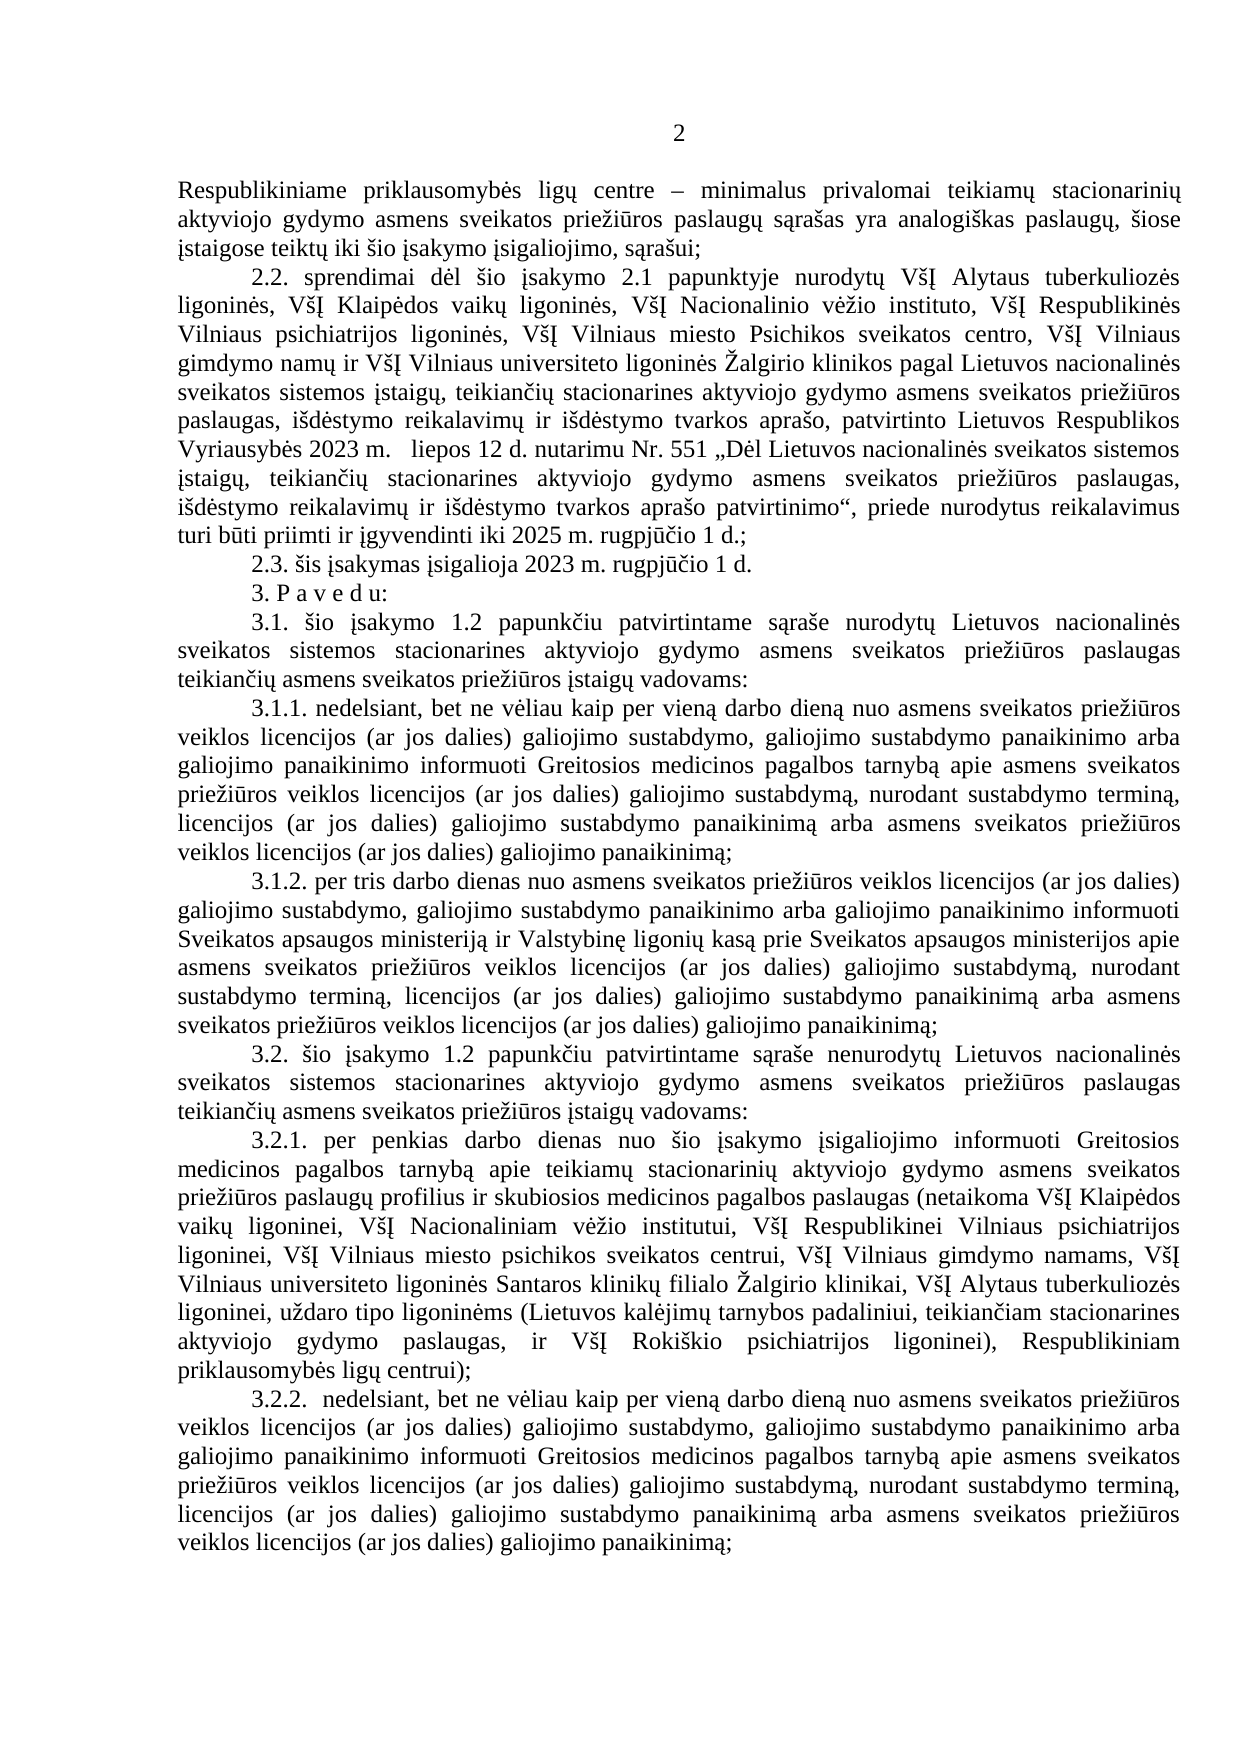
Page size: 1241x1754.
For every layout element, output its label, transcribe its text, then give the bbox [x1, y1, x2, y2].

text 3.1.1. nedelsiant, bet ne vėliau kaip per vieną darbo dieną nuo asmens sveikatos priežiūros veiklos licencijos (ar jos dalies) galiojimo sustabdymo, galiojimo sustabdymo panaikinimo arba galiojimo panaikinimo informuoti Greitosios medicinos pagalbos tarnybą apie asmens sveikatos priežiūros veiklos licencijos (ar jos dalies) galiojimo sustabdymą, nurodant sustabdymo terminą, licencijos (ar jos dalies) galiojimo sustabdymo panaikinimą arba asmens sveikatos priežiūros veiklos licencijos (ar jos dalies) galiojimo panaikinimą; [177, 693, 1181, 866]
text 3.2. šio įsakymo 1.2 papunkčiu patvirtintame sąraše nenurodytų Lietuvos nacionalinės sveikatos sistemos stacionarines aktyviojo gydymo asmens sveikatos priežiūros paslaugas teikiančių asmens sveikatos priežiūros įstaigų vadovams: [177, 1039, 1181, 1125]
text 3.1. šio įsakymo 1.2 papunkčiu patvirtintame sąraše nurodytų Lietuvos nacionalinės sveikatos sistemos stacionarines aktyviojo gydymo asmens sveikatos priežiūros paslaugas teikiančių asmens sveikatos priežiūros įstaigų vadovams: [177, 607, 1181, 693]
text 3. P a v e d u: [177, 578, 1181, 607]
text 2.3. šis įsakymas įsigalioja 2023 m. rugpjūčio 1 d. [177, 549, 1181, 578]
text 3.2.2. nedelsiant, bet ne vėliau kaip per vieną darbo dieną nuo asmens sveikatos priežiūros veiklos licencijos (ar jos dalies) galiojimo sustabdymo, galiojimo sustabdymo panaikinimo arba galiojimo panaikinimo informuoti Greitosios medicinos pagalbos tarnybą apie asmens sveikatos priežiūros veiklos licencijos (ar jos dalies) galiojimo sustabdymą, nurodant sustabdymo terminą, licencijos (ar jos dalies) galiojimo sustabdymo panaikinimą arba asmens sveikatos priežiūros veiklos licencijos (ar jos dalies) galiojimo panaikinimą; [177, 1384, 1181, 1556]
text Respublikiniame priklausomybės ligų centre – minimalus privalomai teikiamų stacionarinių aktyviojo gydymo asmens sveikatos priežiūros paslaugų sąrašas yra analogiškas paslaugų, šiose įstaigose teiktų iki šio įsakymo įsigaliojimo, sąrašui; [177, 176, 1181, 262]
text 3.2.1. per penkias darbo dienas nuo šio įsakymo įsigaliojimo informuoti Greitosios medicinos pagalbos tarnybą apie teikiamų stacionarinių aktyviojo gydymo asmens sveikatos priežiūros paslaugų profilius ir skubiosios medicinos pagalbos paslaugas (netaikoma VšĮ Klaipėdos vaikų ligoninei, VšĮ Nacionaliniam vėžio institutui, VšĮ Respublikinei Vilniaus psichiatrijos ligoninei, VšĮ Vilniaus miesto psichikos sveikatos centrui, VšĮ Vilniaus gimdymo namams, VšĮ Vilniaus universiteto ligoninės Santaros klinikų filialo Žalgirio klinikai, VšĮ Alytaus tuberkuliozės ligoninei, uždaro tipo ligoninėms (Lietuvos kalėjimų tarnybos padaliniui, teikiančiam stacionarines aktyviojo gydymo paslaugas, ir VšĮ Rokiškio psichiatrijos ligoninei), Respublikiniam priklausomybės ligų centrui); [177, 1125, 1181, 1384]
text 3.1.2. per tris darbo dienas nuo asmens sveikatos priežiūros veiklos licencijos (ar jos dalies) galiojimo sustabdymo, galiojimo sustabdymo panaikinimo arba galiojimo panaikinimo informuoti Sveikatos apsaugos ministeriją ir Valstybinę ligonių kasą prie Sveikatos apsaugos ministerijos apie asmens sveikatos priežiūros veiklos licencijos (ar jos dalies) galiojimo sustabdymą, nurodant sustabdymo terminą, licencijos (ar jos dalies) galiojimo sustabdymo panaikinimą arba asmens sveikatos priežiūros veiklos licencijos (ar jos dalies) galiojimo panaikinimą; [177, 866, 1181, 1039]
text 2.2. sprendimai dėl šio įsakymo 2.1 papunktyje nurodytų VšĮ Alytaus tuberkuliozės ligoninės, VšĮ Klaipėdos vaikų ligoninės, VšĮ Nacionalinio vėžio instituto, VšĮ Respublikinės Vilniaus psichiatrijos ligoninės, VšĮ Vilniaus miesto Psichikos sveikatos centro, VšĮ Vilniaus gimdymo namų ir VšĮ Vilniaus universiteto ligoninės Žalgirio klinikos pagal Lietuvos nacionalinės sveikatos sistemos įstaigų, teikiančių stacionarines aktyviojo gydymo asmens sveikatos priežiūros paslaugas, išdėstymo reikalavimų ir išdėstymo tvarkos aprašo, patvirtinto Lietuvos Respublikos Vyriausybės 2023 m. liepos 12 d. nutarimu Nr. 551 „Dėl Lietuvos nacionalinės sveikatos sistemos įstaigų, teikiančių stacionarines aktyviojo gydymo asmens sveikatos priežiūros paslaugas, išdėstymo reikalavimų ir išdėstymo tvarkos aprašo patvirtinimo“, priede nurodytus reikalavimus turi būti priimti ir įgyvendinti iki 2025 m. rugpjūčio 1 d.; [177, 262, 1181, 549]
